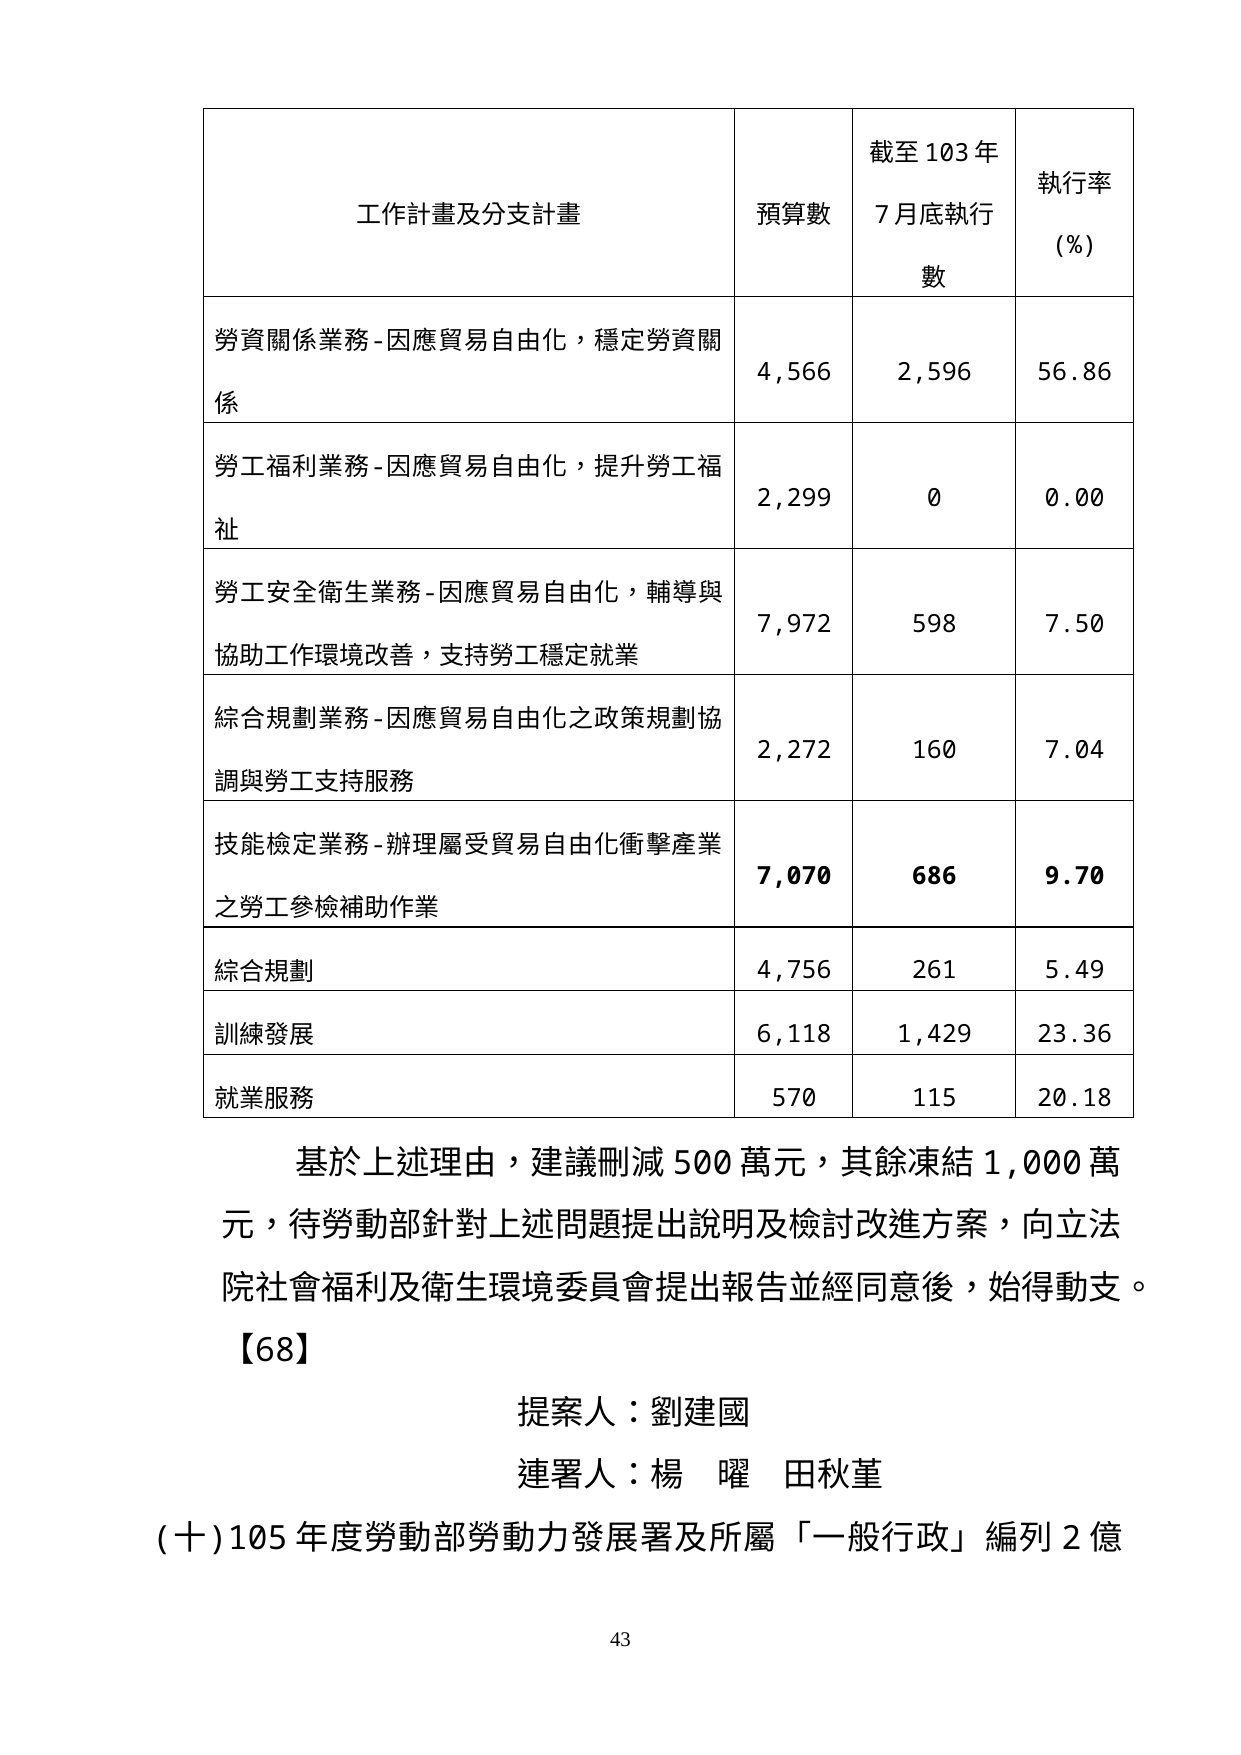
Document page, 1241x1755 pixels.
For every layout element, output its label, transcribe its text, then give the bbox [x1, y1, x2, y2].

table_cell 訓練發展 [204, 991, 734, 1053]
text 提案人：劉建國 [118, 1368, 1122, 1431]
text 連署人：楊 曜 田秋堇 [118, 1431, 1122, 1493]
table_cell 570 [735, 1055, 852, 1117]
table_cell 4,566 [735, 297, 852, 422]
table_header 工作計畫及分支計畫 [204, 109, 734, 296]
text (十)105年度勞動部勞動力發展署及所屬「一般行政」編列2億 [152, 1493, 1122, 1556]
table_header 預算數 [735, 109, 852, 296]
table_cell 0.00 [1016, 423, 1133, 548]
table_cell 2,299 [735, 423, 852, 548]
table_cell 686 [853, 801, 1015, 926]
table_cell 勞工安全衛生業務-因應貿易自由化，輔導與協助工作環境改善，支持勞工穩定就業 [204, 549, 734, 674]
table_cell 160 [853, 675, 1015, 800]
table_cell 56.86 [1016, 297, 1133, 422]
table_cell 6,118 [735, 991, 852, 1053]
table_cell 261 [853, 928, 1015, 990]
text 基於上述理由，建議刪減500萬元，其餘凍結1,000萬元，待勞動部針對上述問題提出說明及檢討改進方案，向立法院社會福利及衛生環境委員會提出報告並經同意後，始得動支。【68】 [221, 1118, 1122, 1368]
table_cell 1,429 [853, 991, 1015, 1053]
table_cell 7,070 [735, 801, 852, 926]
table_header 執行率 (%) [1016, 109, 1133, 296]
table_cell 20.18 [1016, 1055, 1133, 1117]
table_cell 0 [853, 423, 1015, 548]
table_cell 7,972 [735, 549, 852, 674]
table_cell 技能檢定業務-辦理屬受貿易自由化衝擊產業之勞工參檢補助作業 [204, 801, 734, 926]
table_header 截至103年7月底執行數 [853, 109, 1015, 296]
table_cell 勞資關係業務-因應貿易自由化，穩定勞資關係 [204, 297, 734, 422]
table_cell 115 [853, 1055, 1015, 1117]
table_cell 勞工福利業務-因應貿易自由化，提升勞工福祉 [204, 423, 734, 548]
table_cell 就業服務 [204, 1055, 734, 1117]
table_cell 4,756 [735, 928, 852, 990]
table_cell 7.50 [1016, 549, 1133, 674]
table_cell 598 [853, 549, 1015, 674]
table_cell 23.36 [1016, 991, 1133, 1053]
table_cell 綜合規劃業務-因應貿易自由化之政策規劃協調與勞工支持服務 [204, 675, 734, 800]
table_cell 綜合規劃 [204, 928, 734, 990]
table_cell 2,272 [735, 675, 852, 800]
table_cell 2,596 [853, 297, 1015, 422]
table_cell 7.04 [1016, 675, 1133, 800]
table_cell 5.49 [1016, 928, 1133, 990]
table_cell 9.70 [1016, 801, 1133, 926]
